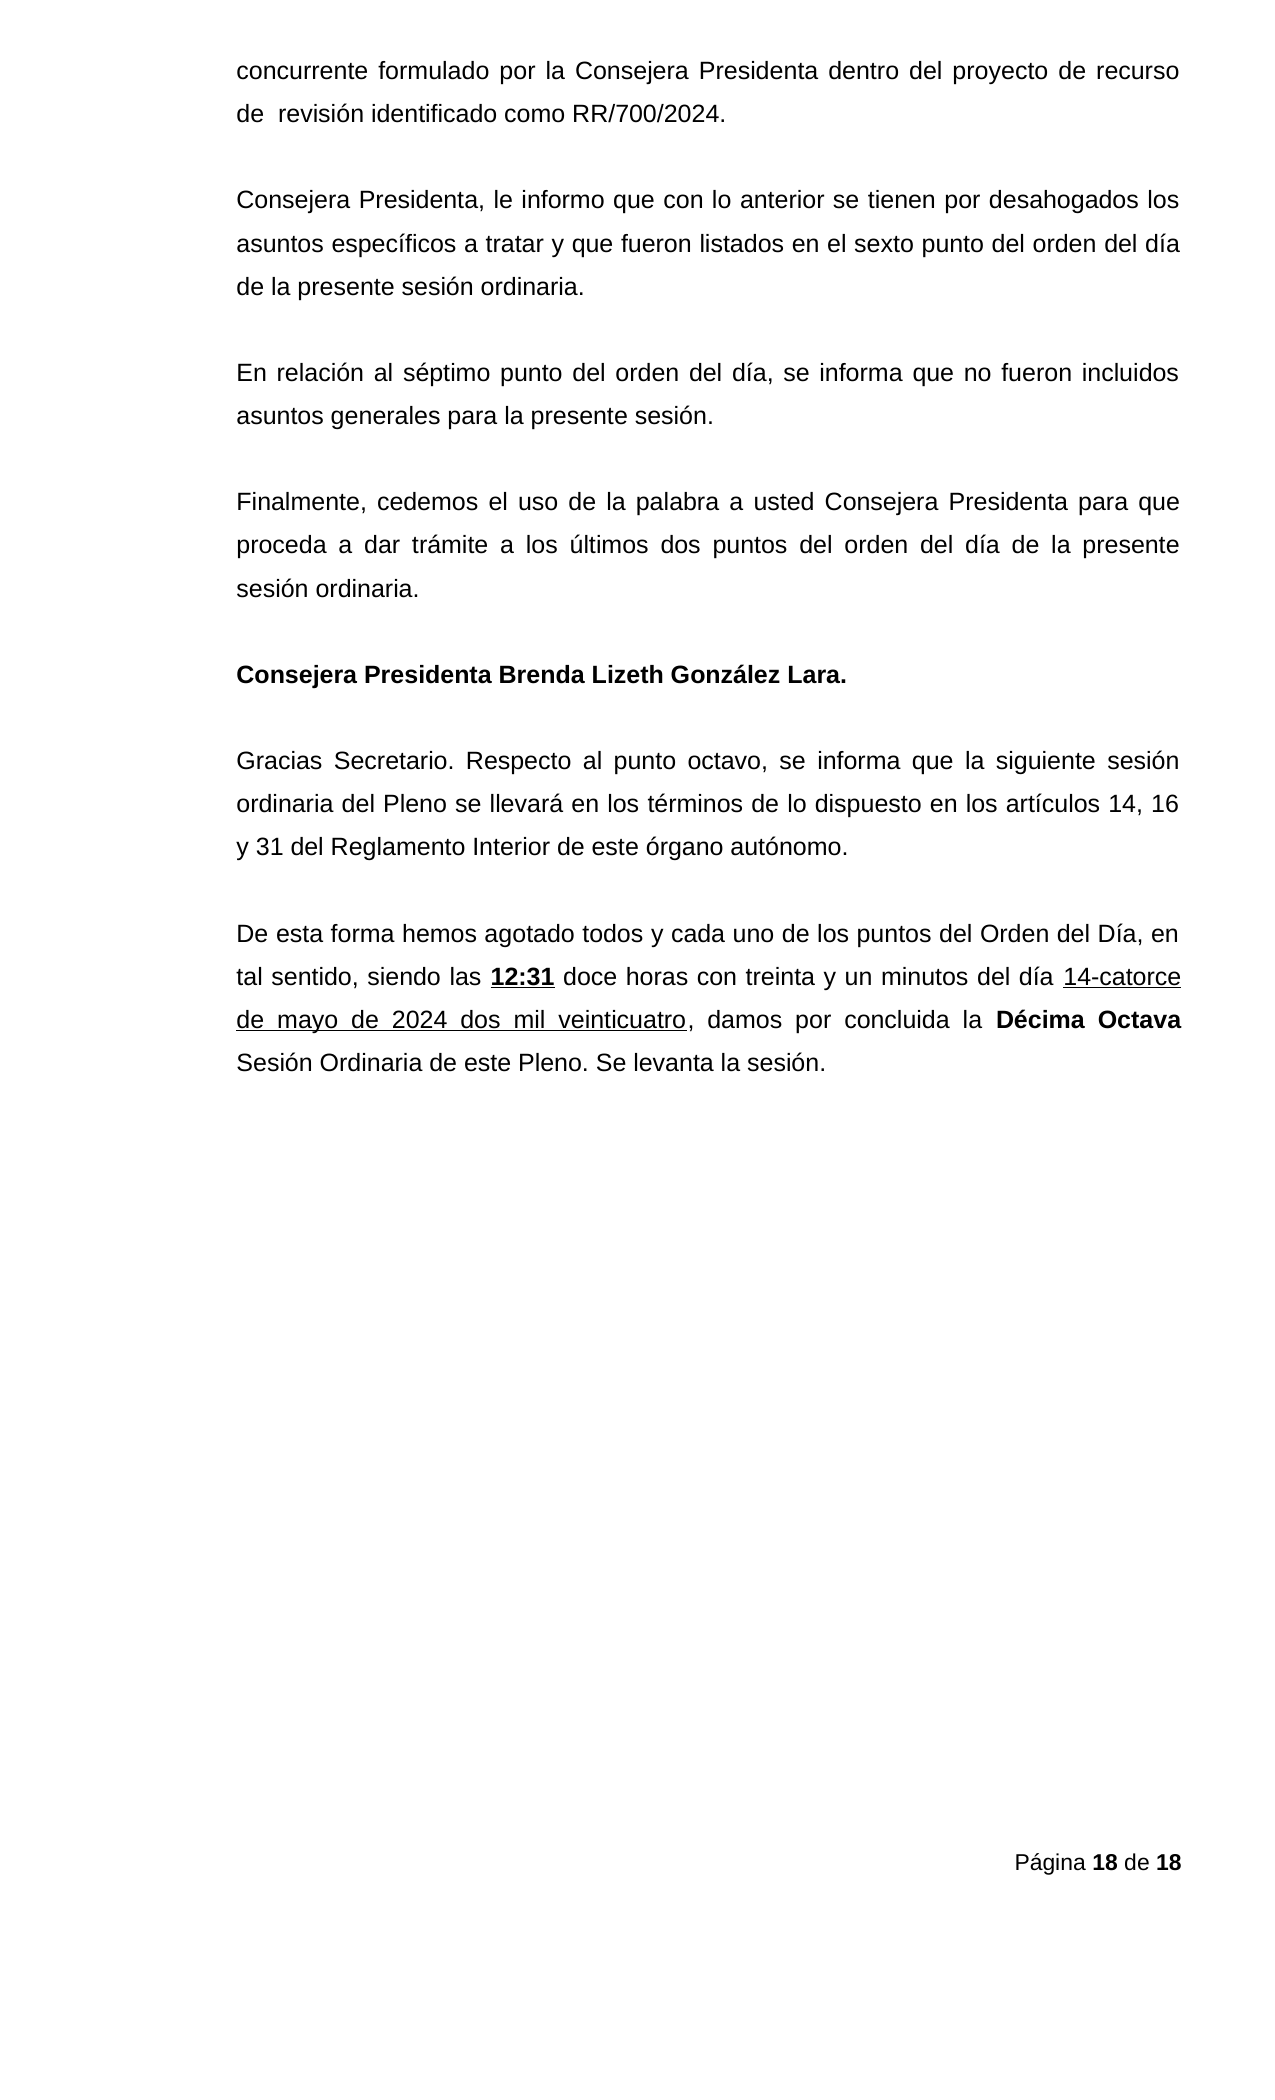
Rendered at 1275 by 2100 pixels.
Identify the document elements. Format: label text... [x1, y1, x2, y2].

text Gracias Secretario. Respecto al punto octavo, se informa que la siguiente sesión ordinaria del Pleno se llevará en los términos de lo dispuesto en los artículos 14, 16 y 31 del Reglamento Interior de este órgano autónomo. [236, 746, 1181, 861]
text Finalmente, cedemos el uso de la palabra a usted Consejera Presidenta para que proceda a dar trámite a los últimos dos puntos del orden del día de la presente sesión ordinaria. [236, 487, 1181, 602]
text En relación al séptimo punto del orden del día, se informa que no fueron incluidos asuntos generales para la presente sesión. [236, 358, 1181, 430]
text De esta forma hemos agotado todos y cada uno de los puntos del Orden del Día, en tal sentido, siendo las 12:31 doce horas con treinta y un minutos del día 14-catorce de mayo de 2024 dos mil veinticuatro, damos por concluida la Décima Octava Sesión Ordinaria de este Pleno. Se levanta la sesión. [236, 919, 1181, 1077]
text Consejera Presidenta Brenda Lizeth González Lara. [236, 660, 1181, 689]
text Consejera Presidenta, le informo que con lo anterior se tienen por desahogados los asuntos específicos a tratar y que fueron listados en el sexto punto del orden del día de la presente sesión ordinaria. [236, 186, 1181, 301]
text concurrente formulado por la Consejera Presidenta dentro del proyecto de recurso de revisión identificado como RR/700/2024. [236, 56, 1181, 128]
